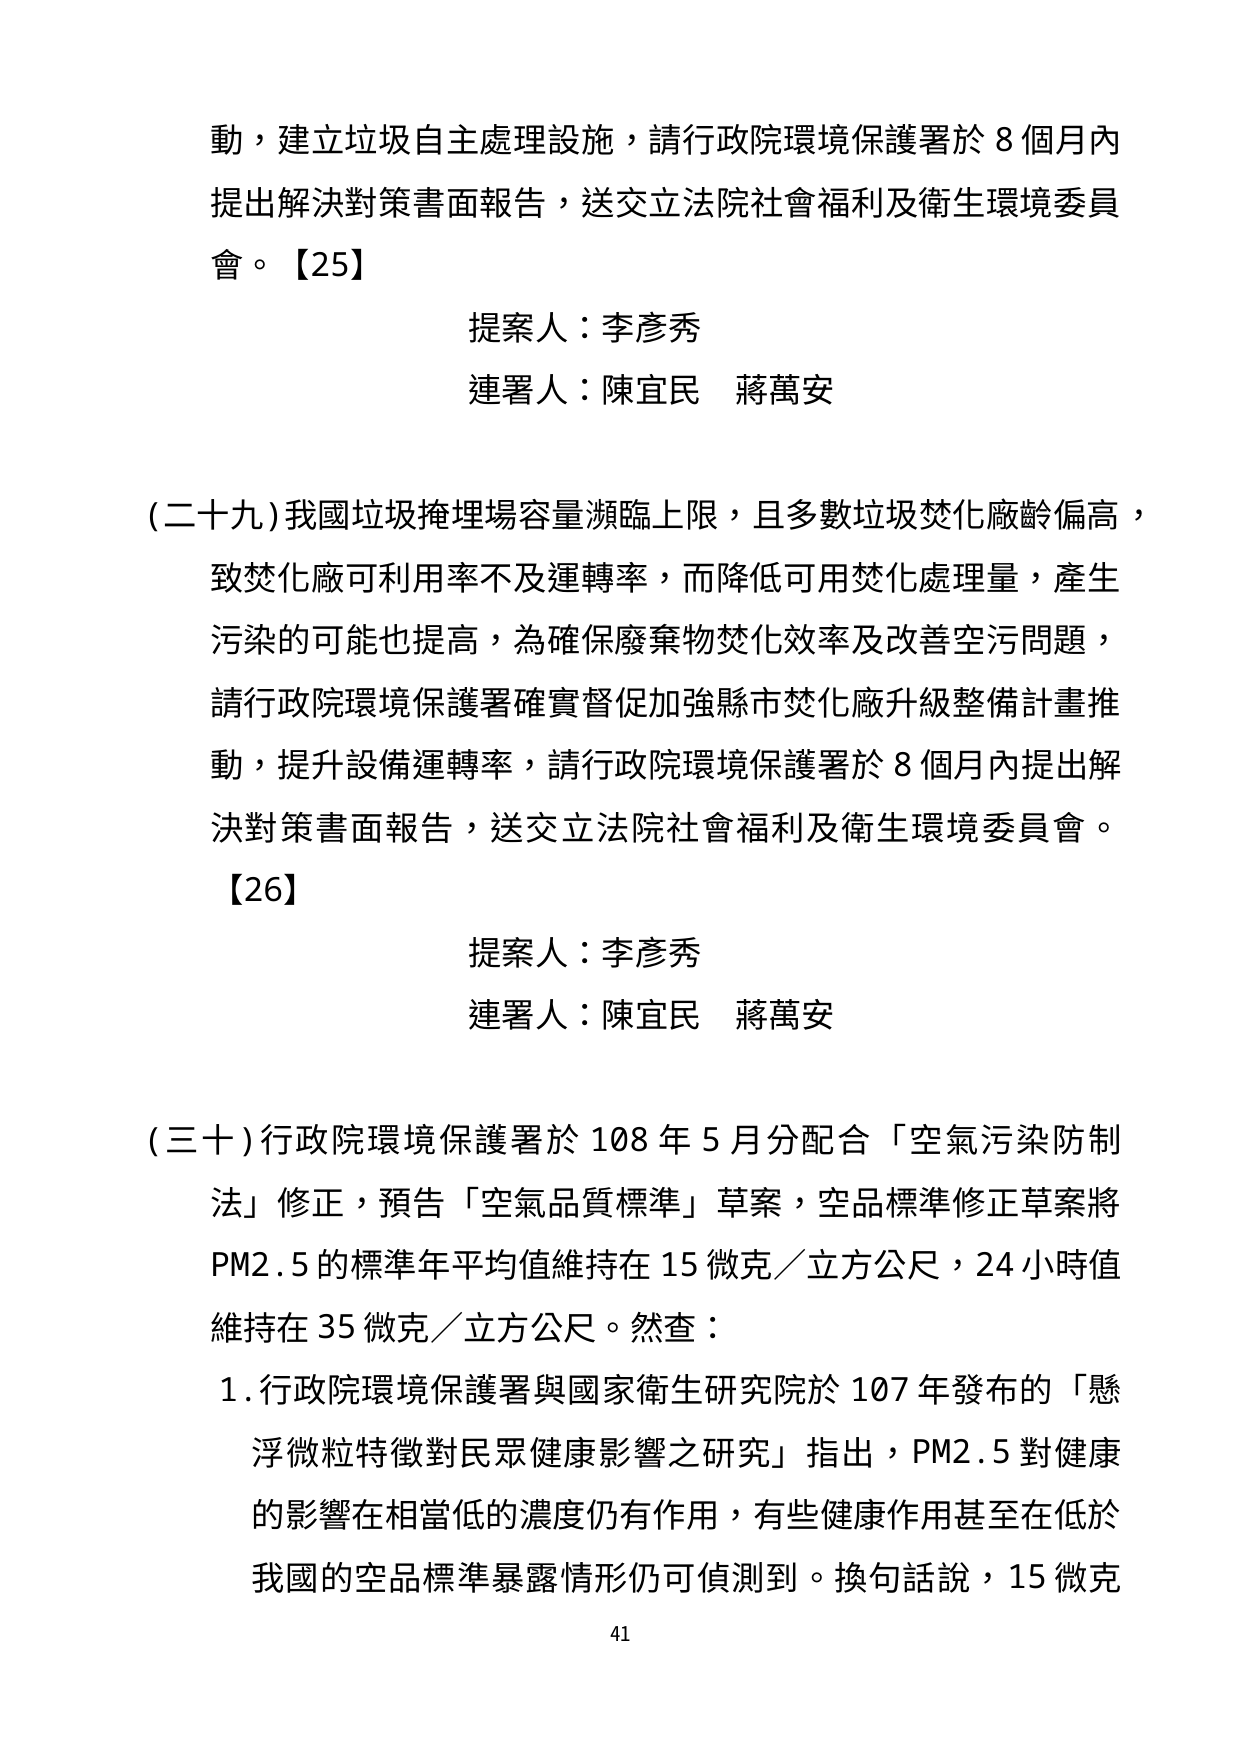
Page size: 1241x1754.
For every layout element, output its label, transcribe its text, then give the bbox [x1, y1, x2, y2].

text 提案人：李彥秀 [468, 909, 1122, 972]
text 連署人：陳宜民 蔣萬安 [468, 347, 1122, 409]
text 提案人：李彥秀 [468, 284, 1122, 347]
text (二十八)我國垃圾掩埋場容量瀕臨上限，且多數垃圾焚化廠齡偏高，為提升我國廢棄物處理效率，避免再次出現區域性「垃圾大戰」，請行政院環境保護署確實督促加強縣市垃圾處理計畫推動，建立垃圾自主處理設施，請行政院環境保護署於8個月內提出解決對策書面報告，送交立法院社會福利及衛生環境委員會。【25】 [143, 97, 1122, 284]
text 連署人：陳宜民 蔣萬安 [468, 972, 1122, 1034]
text (三十)行政院環境保護署於108年5月分配合「空氣污染防制法」修正，預告「空氣品質標準」草案，空品標準修正草案將PM2.5的標準年平均值維持在15微克／立方公尺，24小時值維持在35微克／立方公尺。然查： [143, 1097, 1122, 1347]
text (二十九)我國垃圾掩埋場容量瀕臨上限，且多數垃圾焚化廠齡偏高，致焚化廠可利用率不及運轉率，而降低可用焚化處理量，產生污染的可能也提高，為確保廢棄物焚化效率及改善空污問題，請行政院環境保護署確實督促加強縣市焚化廠升級整備計畫推動，提升設備運轉率，請行政院環境保護署於8個月內提出解決對策書面報告，送交立法院社會福利及衛生環境委員會。【26】 [143, 472, 1122, 909]
text 1.行政院環境保護署與國家衛生研究院於107年發布的「懸浮微粒特徵對民眾健康影響之研究」指出，PM2.5對健康的影響在相當低的濃度仍有作用，有些健康作用甚至在低於我國的空品標準暴露情形仍可偵測到。換句話說，15微克 [218, 1347, 1122, 1597]
